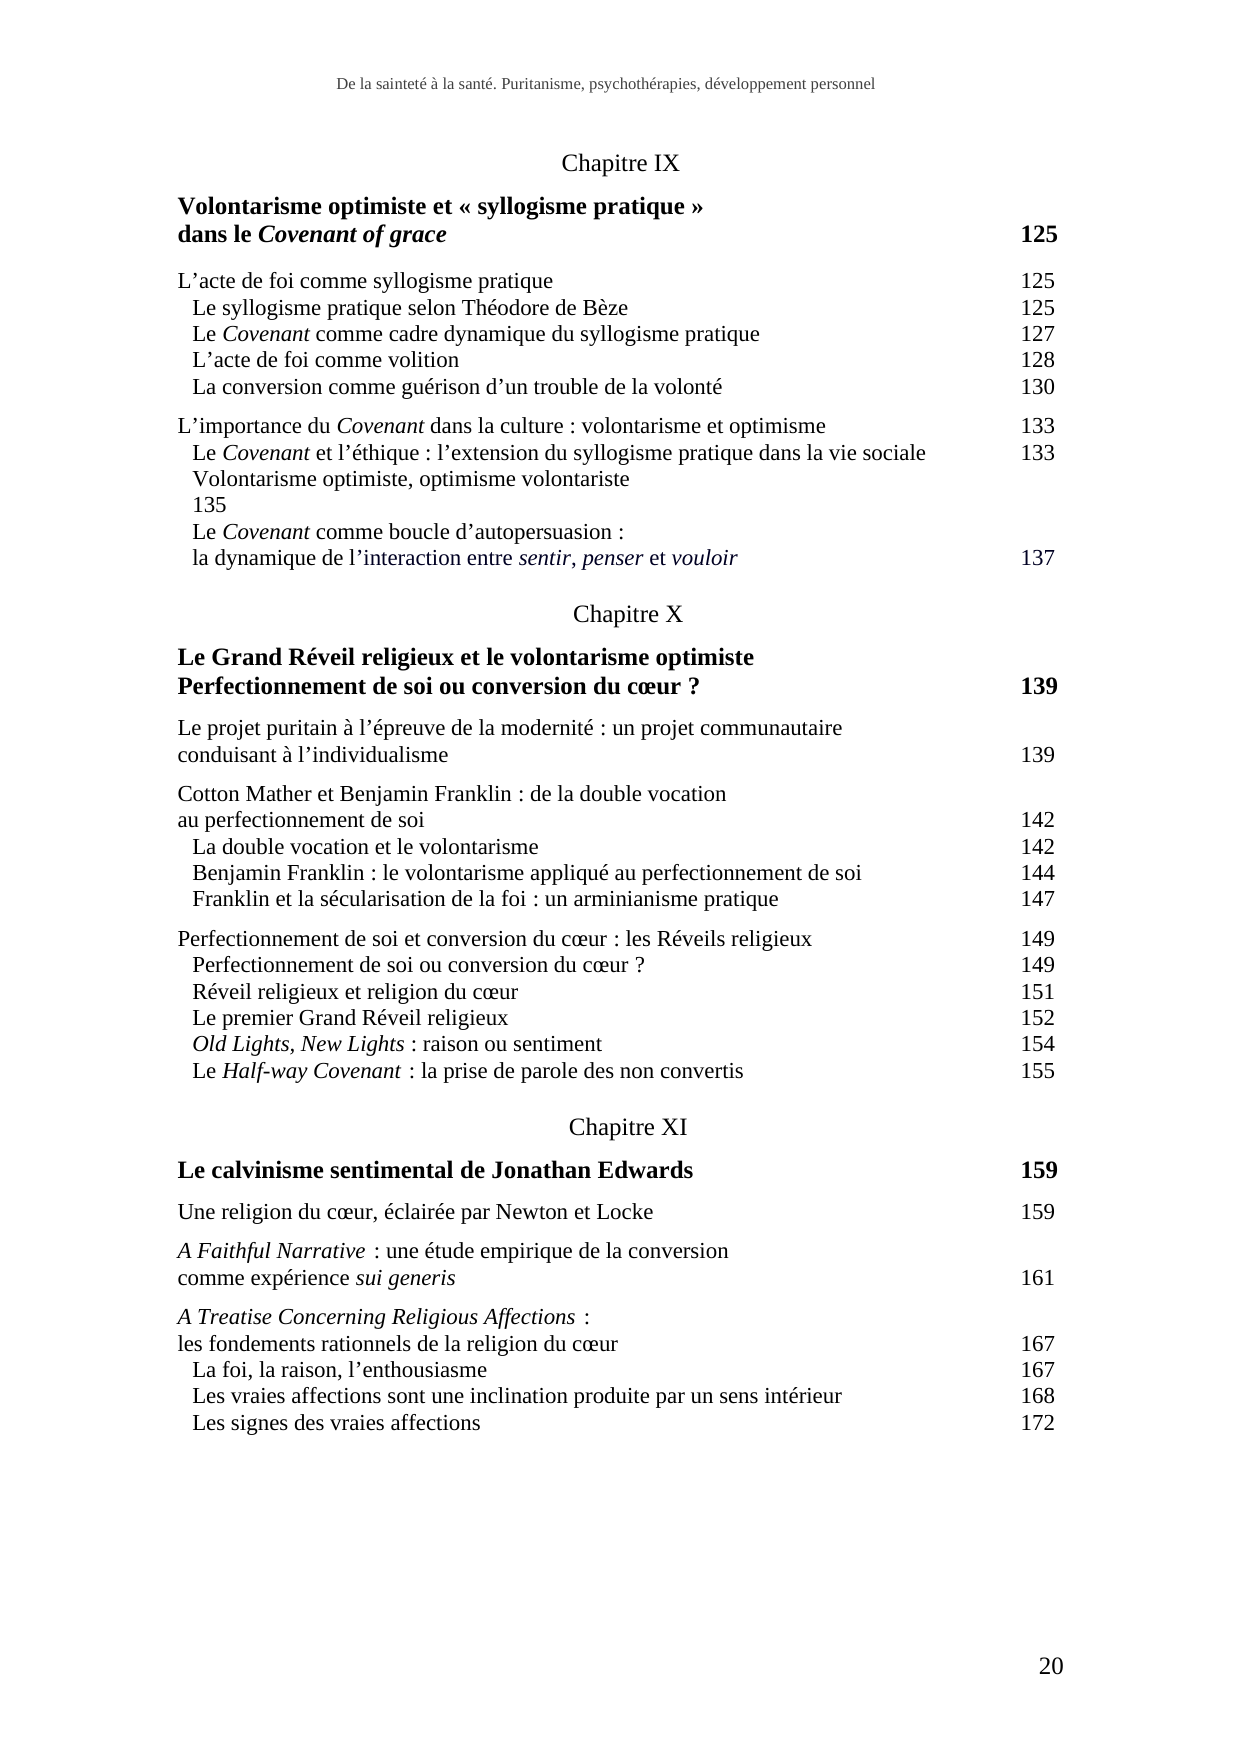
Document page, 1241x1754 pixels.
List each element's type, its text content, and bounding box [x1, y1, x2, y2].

text L’acte de foi comme volition 128 [177, 347, 1064, 373]
text La double vocation et le volontarisme 142 [177, 833, 1079, 859]
text Perfectionnement de soi ou conversion du cœur ? 139 [177, 671, 1079, 700]
text Perfectionnement de soi et conversion du cœur : les Réveils religieux 149 [177, 925, 1079, 951]
text les fondements rationnels de la religion du cœur 167 [177, 1330, 1079, 1356]
text Franklin et la sécularisation de la foi : un arminianisme pratique 147 [177, 886, 1079, 912]
text Old Lights, New Lights : raison ou sentiment 154 [177, 1030, 1079, 1057]
text Les signes des vraies affections 172 [177, 1409, 1079, 1435]
subtitle Chapitre X [177, 599, 1079, 628]
text Les vraies affections sont une inclination produite par un sens intérieur 168 [177, 1382, 1079, 1409]
text Le Half-way Covenant : la prise de parole des non convertis 155 [177, 1057, 1079, 1083]
text Le Covenant comme boucle d’autopersuasion : [162, 518, 1064, 544]
text Benjamin Franklin : le volontarisme appliqué au perfectionnement de soi 144 [177, 859, 1079, 886]
text Volontarisme optimiste et « syllogisme pratique » [177, 191, 1064, 219]
text Le premier Grand Réveil religieux 152 [177, 1004, 1079, 1030]
subtitle Chapitre IX [177, 148, 1064, 176]
text La conversion comme guérison d’un trouble de la volonté 130 [177, 373, 1064, 399]
text dans le Covenant of grace 125 [177, 219, 1064, 248]
text La foi, la raison, l’enthousiasme 167 [177, 1356, 1079, 1382]
text Cotton Mather et Benjamin Franklin : de la double vocation [177, 780, 1079, 806]
text Le Covenant comme cadre dynamique du syllogisme pratique 127 [177, 320, 1064, 347]
text conduisant à l’individualisme 139 [177, 741, 1079, 767]
text la dynamique de l’interaction entre sentir, penser et vouloir 137 [162, 544, 1064, 571]
text L’importance du Covenant dans la culture : volontarisme et optimisme 133 [177, 412, 1064, 439]
text Le Covenant et l’éthique : l’extension du syllogisme pratique dans la vie sociale 133 [177, 439, 1064, 465]
text Réveil religieux et religion du cœur 151 [177, 978, 1079, 1004]
subtitle Chapitre XI [177, 1112, 1079, 1141]
text L’acte de foi comme syllogisme pratique 125 [177, 267, 1064, 294]
text comme expérience sui generis 161 [177, 1264, 1079, 1290]
text A Treatise Concerning Religious Affections : [177, 1303, 1079, 1330]
text Perfectionnement de soi ou conversion du cœur ? 149 [177, 951, 1079, 978]
text Volontarisme optimiste, optimisme volontariste 135 [177, 465, 1064, 518]
text Le calvinisme sentimental de Jonathan Edwards 159 [177, 1155, 1079, 1184]
text Le projet puritain à l’épreuve de la modernité : un projet communautaire [177, 714, 1079, 741]
text A Faithful Narrative : une étude empirique de la conversion [177, 1238, 1079, 1264]
text Le syllogisme pratique selon Théodore de Bèze 125 [177, 294, 1064, 320]
text Une religion du cœur, éclairée par Newton et Locke 159 [177, 1198, 1079, 1224]
text au perfectionnement de soi 142 [177, 806, 1079, 833]
text Le Grand Réveil religieux et le volontarisme optimiste [177, 642, 1079, 671]
